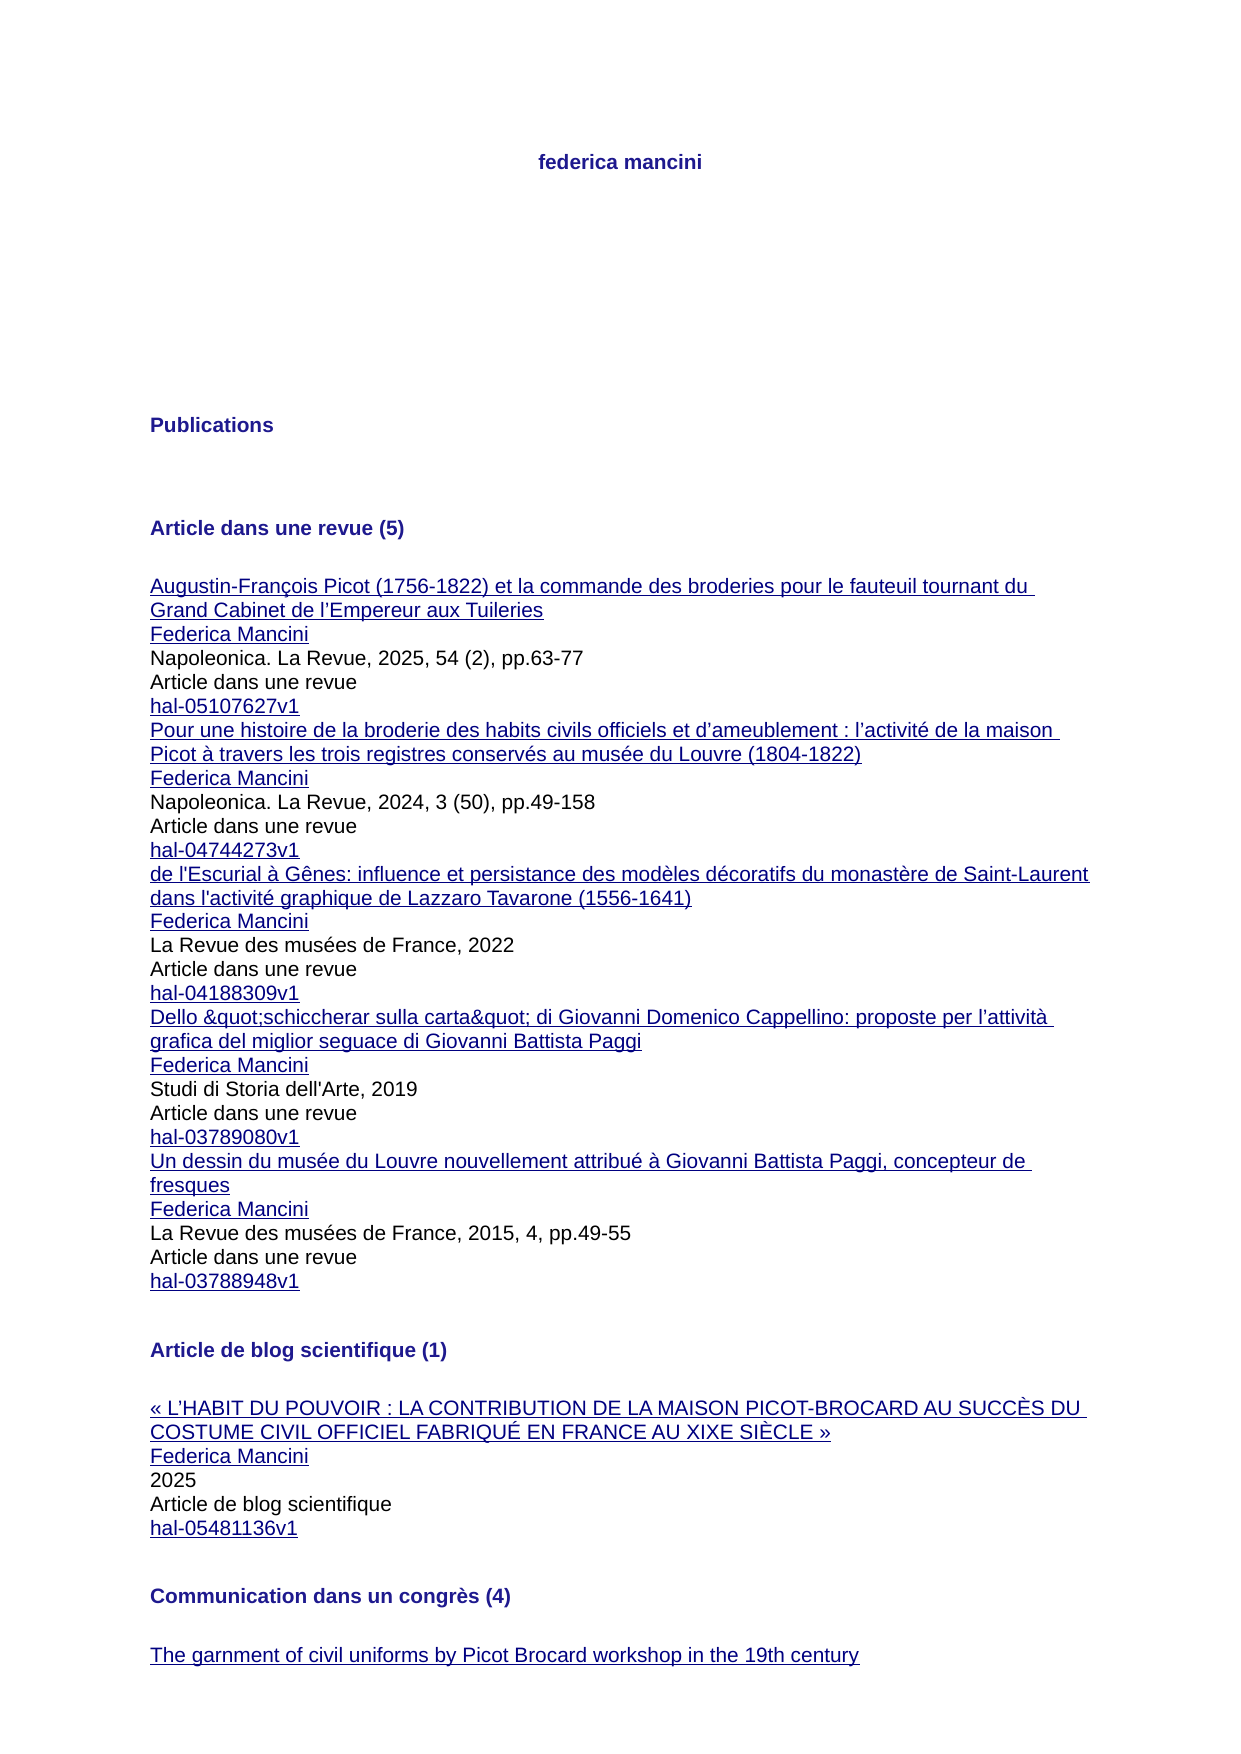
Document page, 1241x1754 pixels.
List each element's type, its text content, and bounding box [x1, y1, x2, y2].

subtitle Article de blog scientifique (1) [150, 1337, 1090, 1361]
table_header The garnment of civil uniforms by Picot Brocard workshop in the 19th century [150, 1643, 1090, 1667]
subtitle Publications [150, 412, 1090, 436]
table_header « L’HABIT DU POUVOIR : LA CONTRIBUTION DE LA MAISON PICOT-BROCARD AU SUCCÈS DU COSTUME CIVIL OFFICIEL FABRIQUÉ EN FRANCE AU XIXE SIÈCLE » Federica Mancini 2025 Article de blog scientifique hal-05481136v1 [150, 1396, 1090, 1539]
subtitle federica mancini [150, 150, 1090, 174]
table_cell Pour une histoire de la broderie des habits civils officiels et d’ameublement : l’activité de la maison Picot à travers les trois registres conservés au musée du Louvre (1804-1822) Federica Mancini Napoleonica. La Revue, 2024, 3 (50), pp.49-158 Article dans une revue hal-04744273v1 [150, 718, 1090, 861]
table_cell Un dessin du musée du Louvre nouvellement attribué à Giovanni Battista Paggi, concepteur de fresques Federica Mancini La Revue des musées de France, 2015, 4, pp.49-55 Article dans une revue hal-03788948v1 [150, 1149, 1090, 1293]
table_header Augustin-François Picot (1756-1822) et la commande des broderies pour le fauteuil tournant du Grand Cabinet de l’Empereur aux Tuileries Federica Mancini Napoleonica. La Revue, 2025, 54 (2), pp.63-77 Article dans une revue hal-05107627v1 [150, 574, 1090, 718]
table_cell de l'Escurial à Gênes: influence et persistance des modèles décoratifs du monastère de Saint-Laurent [150, 861, 1090, 882]
table_cell Dello &quot;schiccherar sulla carta&quot; di Giovanni Domenico Cappellino: proposte per l’attività grafica del miglior seguace di Giovanni Battista Paggi Federica Mancini Studi di Storia dell'Arte, 2019 Article dans une revue hal-03789080v1 [150, 1005, 1090, 1149]
table_cell dans l'activité graphique de Lazzaro Tavarone (1556-1641) Federica Mancini La Revue des musées de France, 2022 Article dans une revue hal-04188309v1 [150, 883, 1090, 1005]
subtitle Article dans une revue (5) [150, 516, 1090, 539]
subtitle Communication dans un congrès (4) [150, 1584, 1090, 1608]
